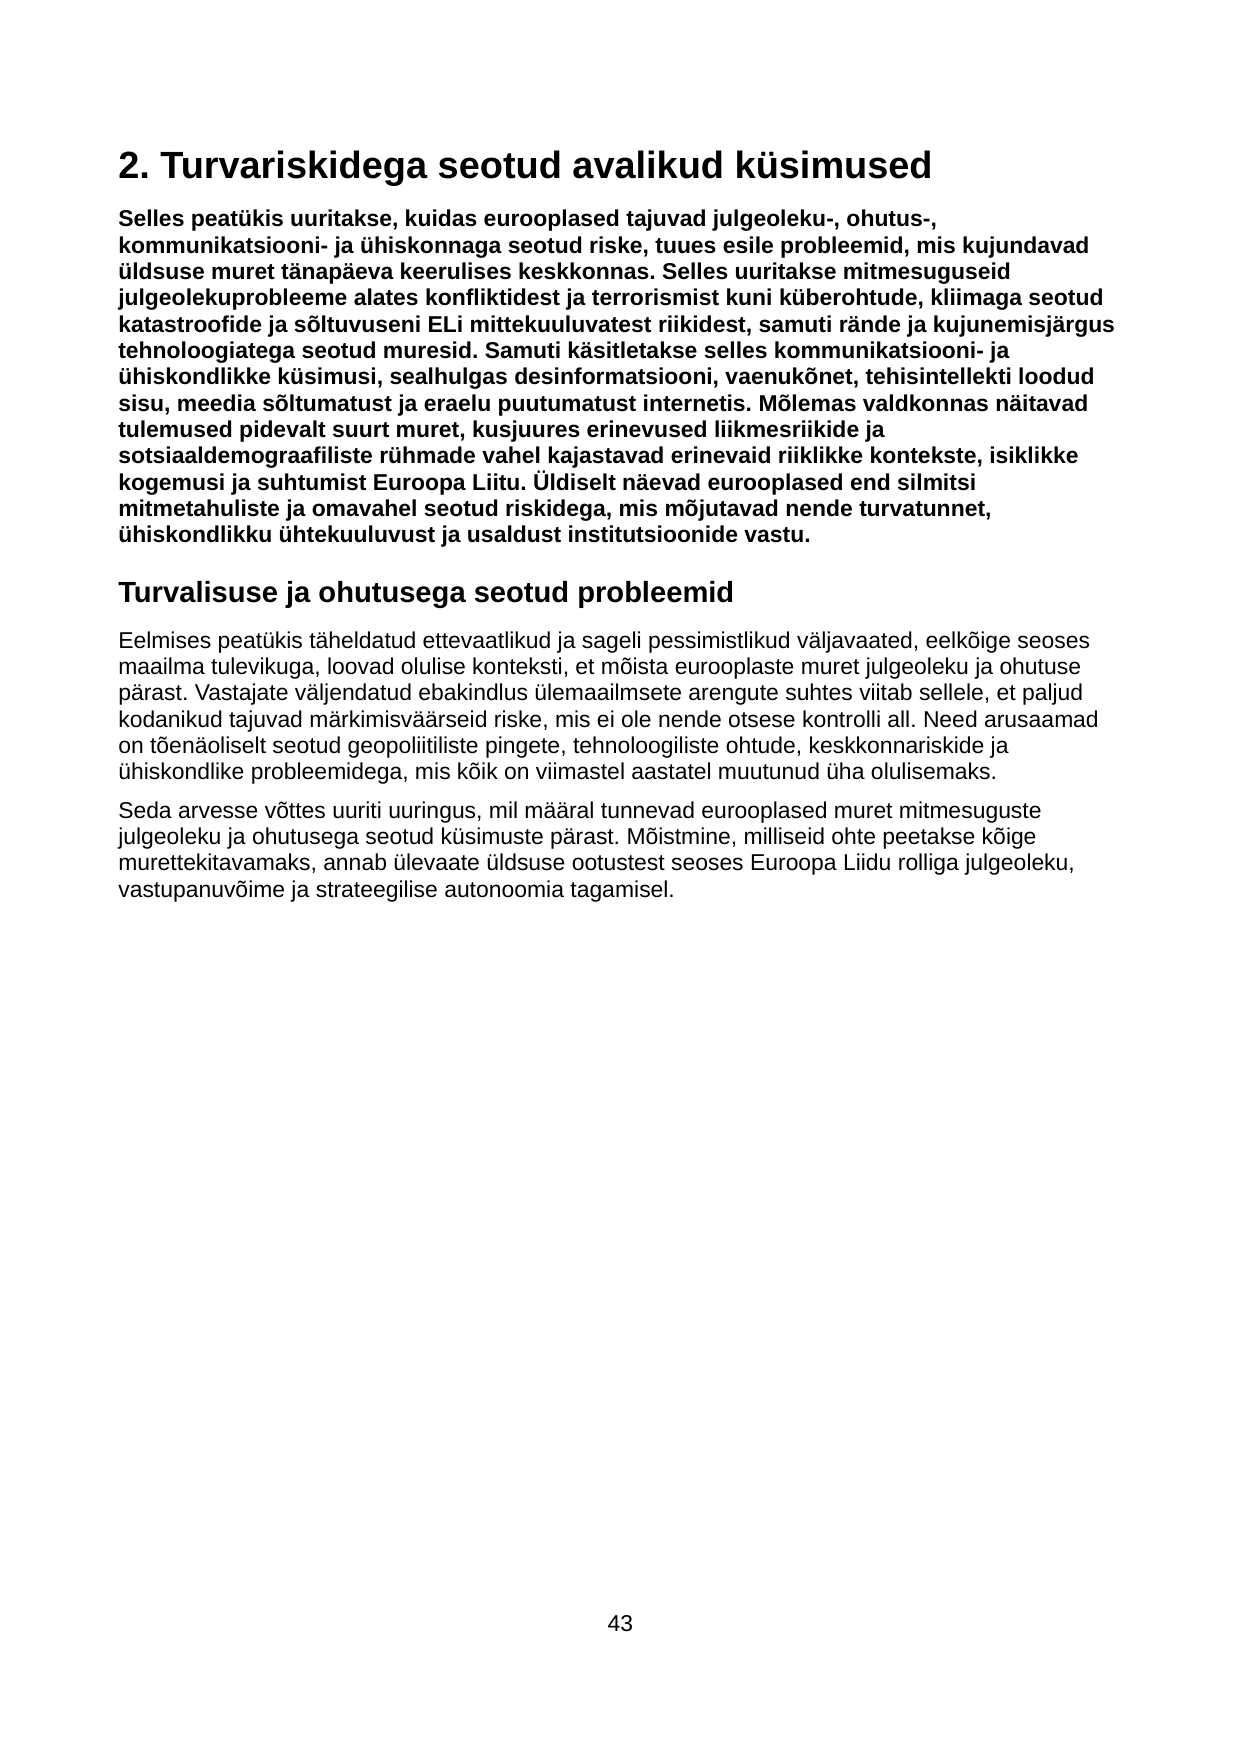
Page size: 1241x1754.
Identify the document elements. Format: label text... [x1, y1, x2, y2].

text Seda arvesse võttes uuriti uuringus, mil määral tunnevad eurooplased muret mitmesuguste julgeoleku ja ohutusega seotud küsimuste pärast. Mõistmine, milliseid ohte peetakse kõige murettekitavamaks, annab ülevaate üldsuse ootustest seoses Euroopa Liidu rolliga julgeoleku, vastupanuvõime ja strateegilise autonoomia tagamisel. [118, 797, 1122, 902]
text Eelmises peatükis täheldatud ettevaatlikud ja sageli pessimistlikud väljavaated, eelkõige seoses maailma tulevikuga, loovad olulise konteksti, et mõista eurooplaste muret julgeoleku ja ohutuse pärast. Vastajate väljendatud ebakindlus ülemaailmsete arengute suhtes viitab sellele, et paljud kodanikud tajuvad märkimisväärseid riske, mis ei ole nende otsese kontrolli all. Need arusaamad on tõenäoliselt seotud geopoliitiliste pingete, tehnoloogiliste ohtude, keskkonnariskide ja ühiskondlike probleemidega, mis kõik on viimastel aastatel muutunud üha olulisemaks. [118, 627, 1122, 785]
text Selles peatükis uuritakse, kuidas eurooplased tajuvad julgeoleku-, ohutus-, kommunikatsiooni- ja ühiskonnaga seotud riske, tuues esile probleemid, mis kujundavad üldsuse muret tänapäeva keerulises keskkonnas. Selles uuritakse mitmesuguseid julgeolekuprobleeme alates konfliktidest ja terrorismist kuni küberohtude, kliimaga seotud katastroofide ja sõltuvuseni ELi mittekuuluvatest riikidest, samuti rände ja kujunemisjärgus tehnoloogiatega seotud muresid. Samuti käsitletakse selles kommunikatsiooni- ja ühiskondlikke küsimusi, sealhulgas desinformatsiooni, vaenukõnet, tehisintellekti loodud sisu, meedia sõltumatust ja eraelu puutumatust internetis. Mõlemas valdkonnas näitavad tulemused pidevalt suurt muret, kusjuures erinevused liikmesriikide ja sotsiaaldemograafiliste rühmade vahel kajastavad erinevaid riiklikke kontekste, isiklikke kogemusi ja suhtumist Euroopa Liitu. Üldiselt näevad eurooplased end silmitsi mitmetahuliste ja omavahel seotud riskidega, mis mõjutavad nende turvatunnet, ühiskondlikku ühtekuuluvust ja usaldust institutsioonide vastu. [118, 205, 1122, 548]
subtitle Turvalisuse ja ohutusega seotud probleemid [118, 574, 1122, 608]
subtitle 2. Turvariskidega seotud avalikud küsimused [118, 143, 1122, 187]
